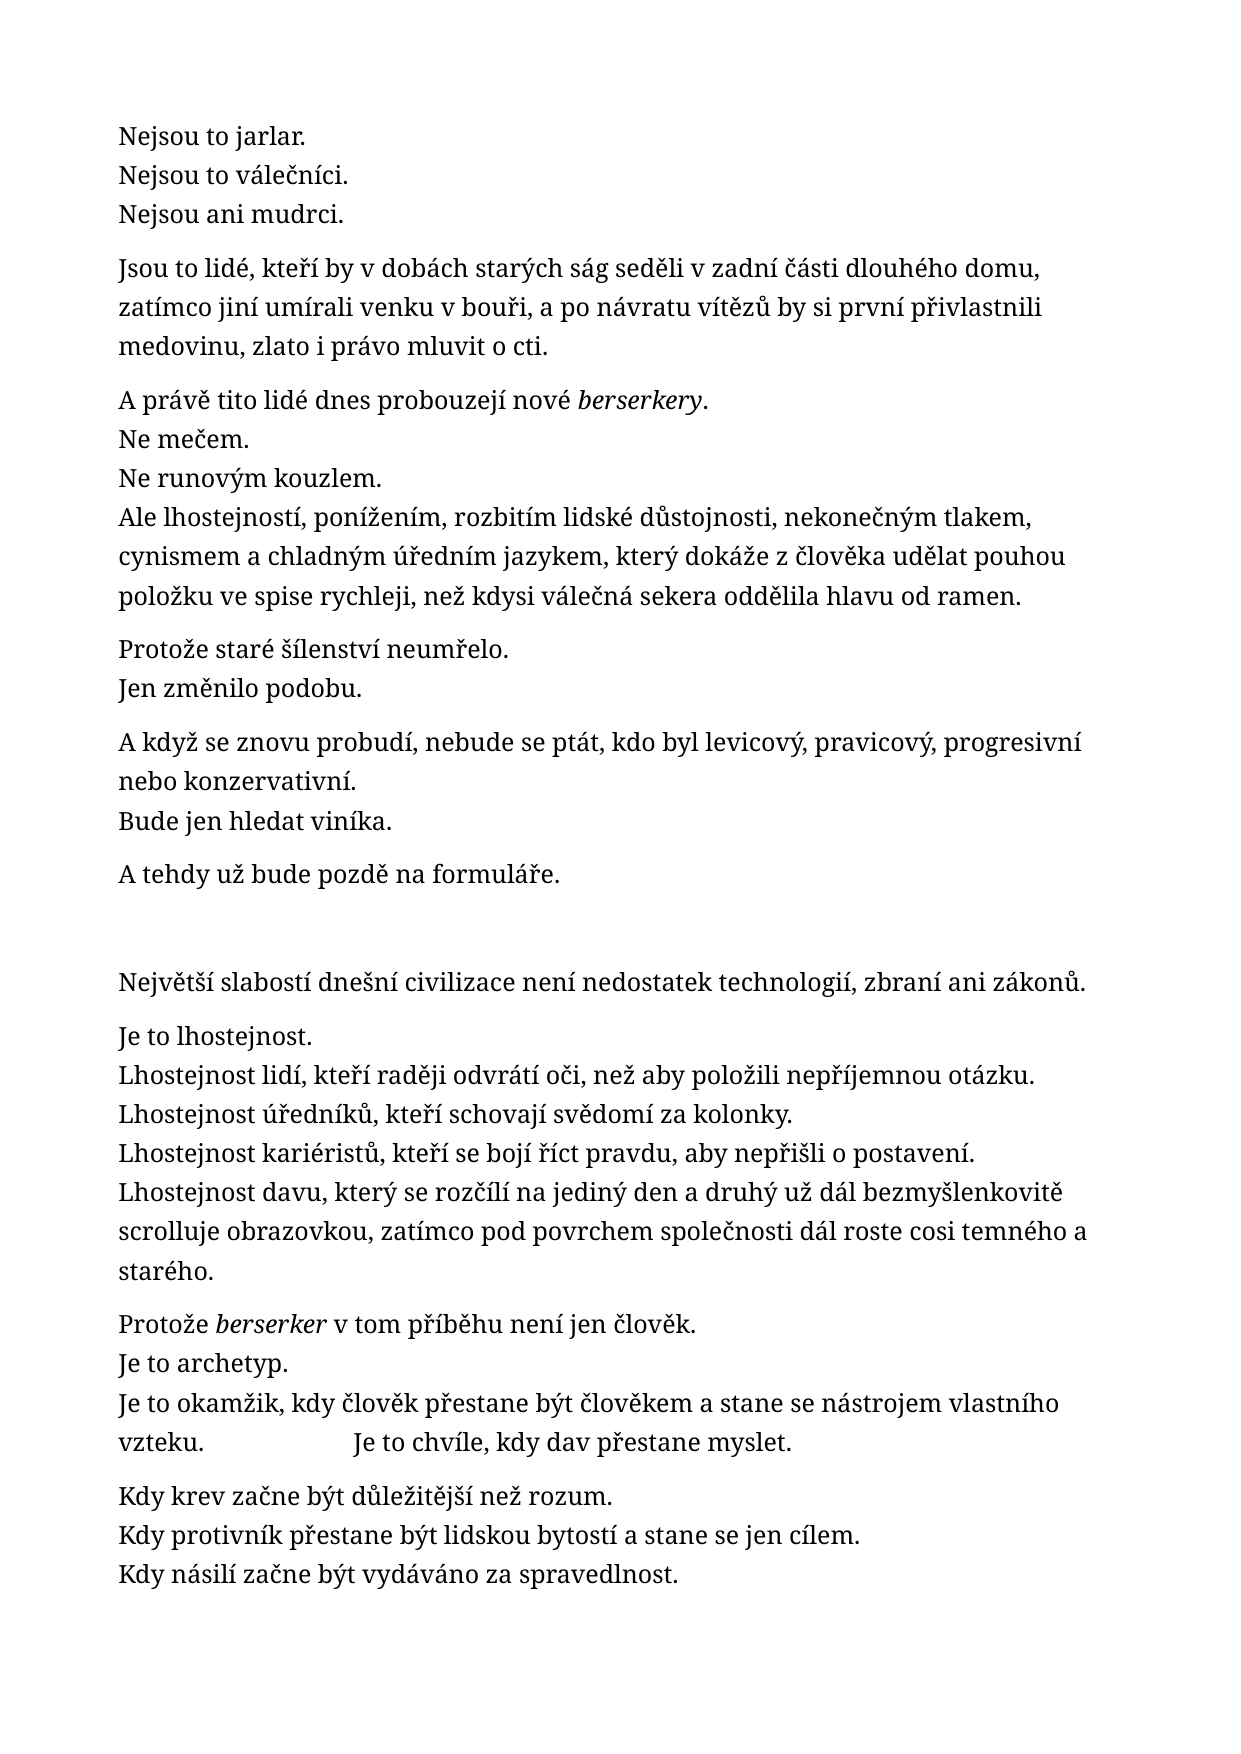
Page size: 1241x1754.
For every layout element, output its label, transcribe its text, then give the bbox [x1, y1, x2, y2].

text Protože staré šílenství neumřelo. Jen změnilo podobu. [118, 632, 1122, 705]
text Jsou to lidé, kteří by v dobách starých ság seděli v zadní části dlouhého domu, zatímco jiní umírali venku v bouři, a po návratu vítězů by si první přivlastnili medovinu, zlato i právo mluvit o cti. [118, 250, 1122, 363]
text Je to lhostejnost. Lhostejnost lidí, kteří raději odvrátí oči, než aby položili nepříjemnou otázku. Lhostejnost úředníků, kteří schovají svědomí za kolonky. Lhostejnost kariéristů, kteří se bojí říct pravdu, aby nepřišli o postavení. Lhostejnost davu, který se rozčílí na jediný den a druhý už dál bezmyšlenkovitě scrolluje obrazovkou, zatímco pod povrchem společnosti dál roste cosi temného a starého. [118, 1018, 1122, 1287]
text Nejsou to jarlar. Nejsou to válečníci. Nejsou ani mudrci. [118, 118, 1122, 231]
text A právě tito lidé dnes probouzejí nové berserkery. Ne mečem. Ne runovým kouzlem. Ale lhostejností, ponížením, rozbitím lidské důstojnosti, nekonečným tlakem, cynismem a chladným úředním jazykem, který dokáže z člověka udělat pouhou položku ve spise rychleji, než kdysi válečná sekera oddělila hlavu od ramen. [118, 382, 1122, 612]
text A když se znovu probudí, nebude se ptát, kdo byl levicový, pravicový, progresivní nebo konzervativní. Bude jen hledat viníka. [118, 725, 1122, 837]
text Kdy krev začne být důležitější než rozum. Kdy protivník přestane být lidskou bytostí a stane se jen cílem. Kdy násilí začne být vydáváno za spravedlnost. [118, 1478, 1122, 1591]
text A tehdy už bude pozdě na formuláře. [118, 857, 1122, 891]
text Největší slabostí dnešní civilizace není nedostatek technologií, zbraní ani zákonů. [118, 964, 1122, 998]
text Protože berserker v tom příběhu není jen člověk. Je to archetyp. Je to okamžik, kdy člověk přestane být člověkem a stane se nástrojem vlastního vzteku. Je to chvíle, kdy dav přestane myslet. [118, 1307, 1122, 1458]
